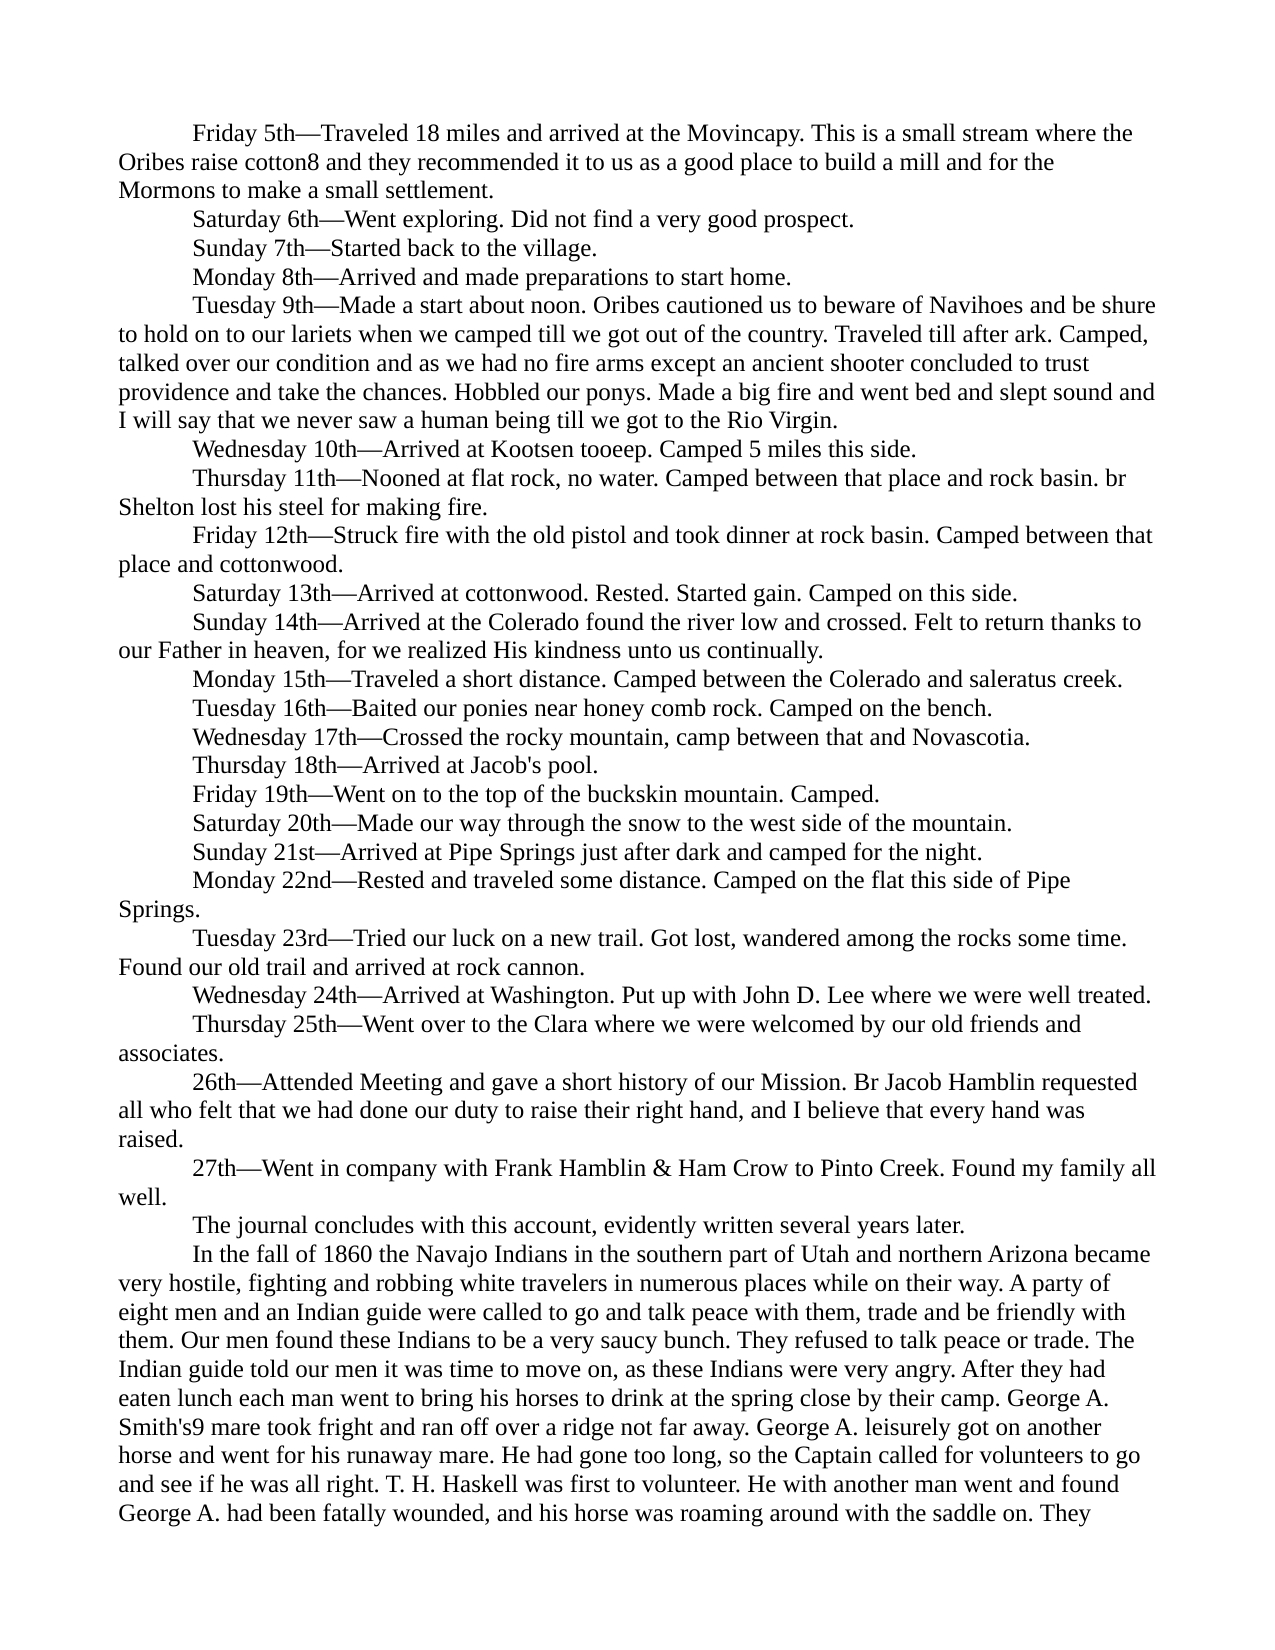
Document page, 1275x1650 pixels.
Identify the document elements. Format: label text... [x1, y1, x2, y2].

text Saturday 6th—Went exploring. Did not find a very good prospect. [118, 204, 1157, 233]
text The journal concludes with this account, evidently written several years later. [118, 1211, 1157, 1239]
text Monday 22nd—Rested and traveled some distance. Camped on the flat this side of Pipe Springs. [118, 866, 1157, 923]
text 27th—Went in company with Frank Hamblin & Ham Crow to Pinto Creek. Found my family all well. [118, 1153, 1157, 1211]
text Friday 19th—Went on to the top of the buckskin mountain. Camped. [118, 779, 1157, 808]
text Wednesday 17th—Crossed the rocky mountain, camp between that and Novascotia. [118, 722, 1157, 751]
text Tuesday 16th—Baited our ponies near honey comb rock. Camped on the bench. [118, 693, 1157, 722]
text Monday 15th—Traveled a short distance. Camped between the Colerado and saleratus creek. [118, 664, 1157, 693]
text Friday 5th—Traveled 18 miles and arrived at the Movincapy. This is a small stream where the Oribes raise cotton8 and they recommended it to us as a good place to build a mill and for the Mormons to make a small settlement. [118, 118, 1157, 204]
text Tuesday 23rd—Tried our luck on a new trail. Got lost, wandered among the rocks some time. Found our old trail and arrived at rock cannon. [118, 923, 1157, 981]
text Thursday 25th—Went over to the Clara where we were welcomed by our old friends and associates. [118, 1009, 1157, 1067]
text Thursday 18th—Arrived at Jacob's pool. [118, 751, 1157, 779]
text Wednesday 24th—Arrived at Washington. Put up with John D. Lee where we were well treated. [118, 981, 1157, 1009]
text Wednesday 10th—Arrived at Kootsen tooeep. Camped 5 miles this side. [118, 434, 1157, 463]
text 26th—Attended Meeting and gave a short history of our Mission. Br Jacob Hamblin requested all who felt that we had done our duty to raise their right hand, and I believe that every hand was raised. [118, 1067, 1157, 1153]
text Saturday 13th—Arrived at cottonwood. Rested. Started gain. Camped on this side. [118, 578, 1157, 607]
text In the fall of 1860 the Navajo Indians in the southern part of Utah and northern Arizona became very hostile, fighting and robbing white travelers in numerous places while on their way. A party of eight men and an Indian guide were called to go and talk peace with them, trade and be friendly with them. Our men found these Indians to be a very saucy bunch. They refused to talk peace or trade. The Indian guide told our men it was time to move on, as these Indians were very angry. After they had eaten lunch each man went to bring his horses to drink at the spring close by their camp. George A. Smith's9 mare took fright and ran off over a ridge not far away. George A. leisurely got on another horse and went for his runaway mare. He had gone too long, so the Captain called for volunteers to go and see if he was all right. T. H. Haskell was first to volunteer. He with another man went and found George A. had been fatally wounded, and his horse was roaming around with the saddle on. They [118, 1239, 1157, 1527]
text Sunday 7th—Started back to the village. [118, 233, 1157, 262]
text Sunday 14th—Arrived at the Colerado found the river low and crossed. Felt to return thanks to our Father in heaven, for we realized His kindness unto us continually. [118, 607, 1157, 664]
text Tuesday 9th—Made a start about noon. Oribes cautioned us to beware of Navihoes and be shure to hold on to our lariets when we camped till we got out of the country. Traveled till after ark. Camped, talked over our condition and as we had no fire arms except an ancient shooter concluded to trust providence and take the chances. Hobbled our ponys. Made a big fire and went bed and slept sound and I will say that we never saw a human being till we got to the Rio Virgin. [118, 291, 1157, 434]
text Monday 8th—Arrived and made preparations to start home. [118, 262, 1157, 291]
text Saturday 20th—Made our way through the snow to the west side of the mountain. [118, 808, 1157, 837]
text Thursday 11th—Nooned at flat rock, no water. Camped between that place and rock basin. br Shelton lost his steel for making fire. [118, 463, 1157, 521]
text Sunday 21st—Arrived at Pipe Springs just after dark and camped for the night. [118, 837, 1157, 866]
text Friday 12th—Struck fire with the old pistol and took dinner at rock basin. Camped between that place and cottonwood. [118, 521, 1157, 578]
